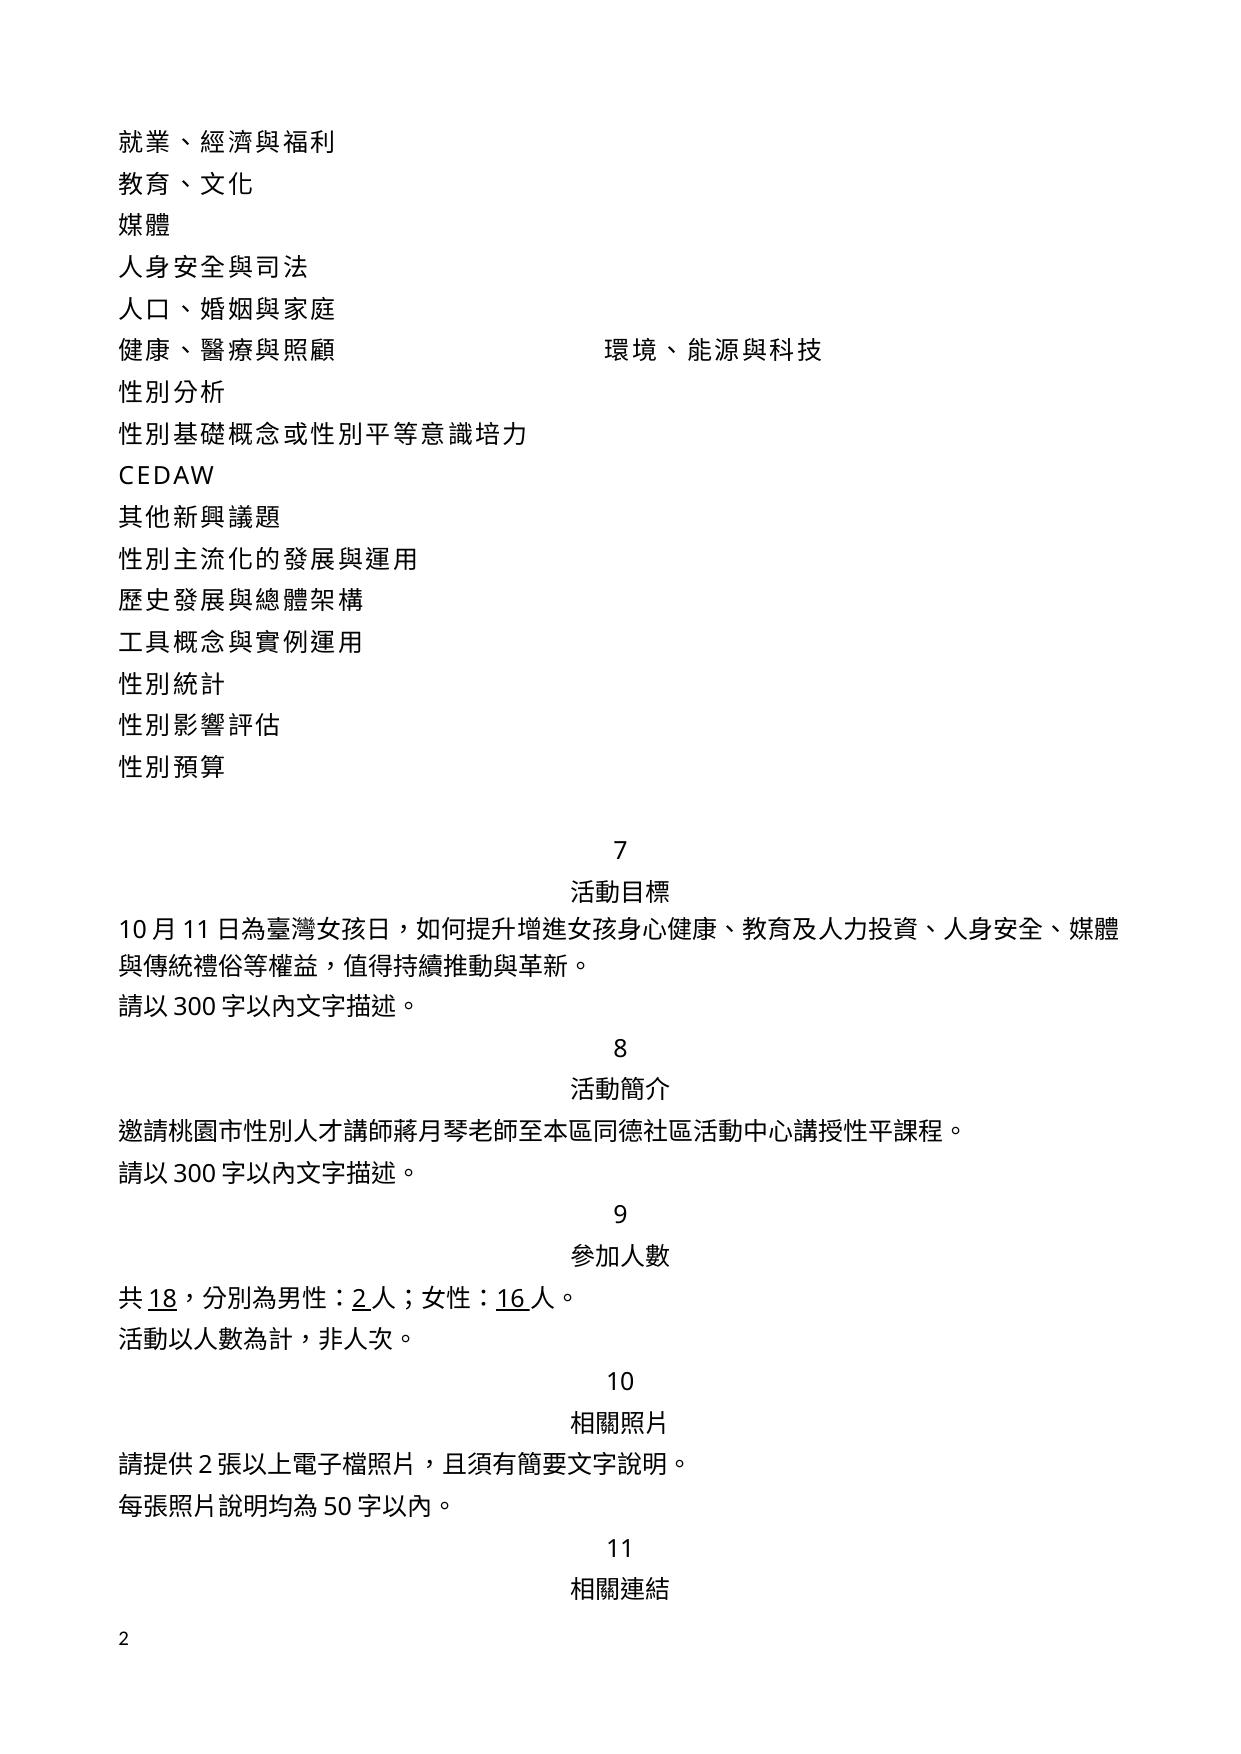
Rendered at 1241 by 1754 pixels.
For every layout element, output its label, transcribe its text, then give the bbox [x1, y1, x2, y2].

text 9 [118, 1191, 1122, 1232]
text 10 [118, 1357, 1122, 1399]
text 請以300字以內文字描述。 [118, 982, 1122, 1024]
text 相關照片 [118, 1399, 1122, 1441]
text 8 [118, 1024, 1122, 1066]
text 相關連結 [118, 1566, 1122, 1607]
text 工具概念與實例運用 [118, 618, 1122, 660]
text 人身安全與司法 [118, 243, 1122, 285]
text 歷史發展與總體架構 [118, 576, 1122, 618]
text 請以300字以內文字描述。 [118, 1149, 1122, 1191]
text 健康、醫療與照顧 環境、能源與科技 [118, 326, 1122, 368]
text 其他新興議題 [118, 493, 1122, 535]
text 人口、婚姻與家庭 [118, 285, 1122, 326]
text 11 [118, 1524, 1122, 1566]
text 活動目標 [118, 868, 1122, 910]
text 每張照片說明均為50字以內。 [118, 1482, 1122, 1524]
text 7 [118, 826, 1122, 868]
text 性別統計 [118, 660, 1122, 701]
text 媒體 [118, 201, 1122, 243]
text 活動以人數為計，非人次。 [118, 1316, 1122, 1357]
text 共18，分別為男性：2人；女性：16人。 [118, 1274, 1122, 1316]
text CEDAW [118, 451, 1122, 493]
text 參加人數 [118, 1232, 1122, 1274]
text 教育、文化 [118, 160, 1122, 201]
text 邀請桃園市性別人才講師蔣月琴老師至本區同德社區活動中心講授性平課程。 [118, 1107, 1122, 1149]
text 活動簡介 [118, 1066, 1122, 1107]
text 性別主流化的發展與運用 [118, 535, 1122, 576]
text 就業、經濟與福利 [118, 118, 1122, 160]
text 性別影響評估 [118, 701, 1122, 743]
text 10月11日為臺灣女孩日，如何提升增進女孩身心健康、教育及人力投資、人身安全、媒體與傳統禮俗等權益，值得持續推動與革新。 [118, 910, 1122, 982]
text 性別預算 [118, 743, 1122, 785]
text 性別分析 [118, 368, 1122, 410]
text 請提供2張以上電子檔照片，且須有簡要文字說明。 [118, 1441, 1122, 1482]
text 性別基礎概念或性別平等意識培力 [118, 410, 1122, 451]
